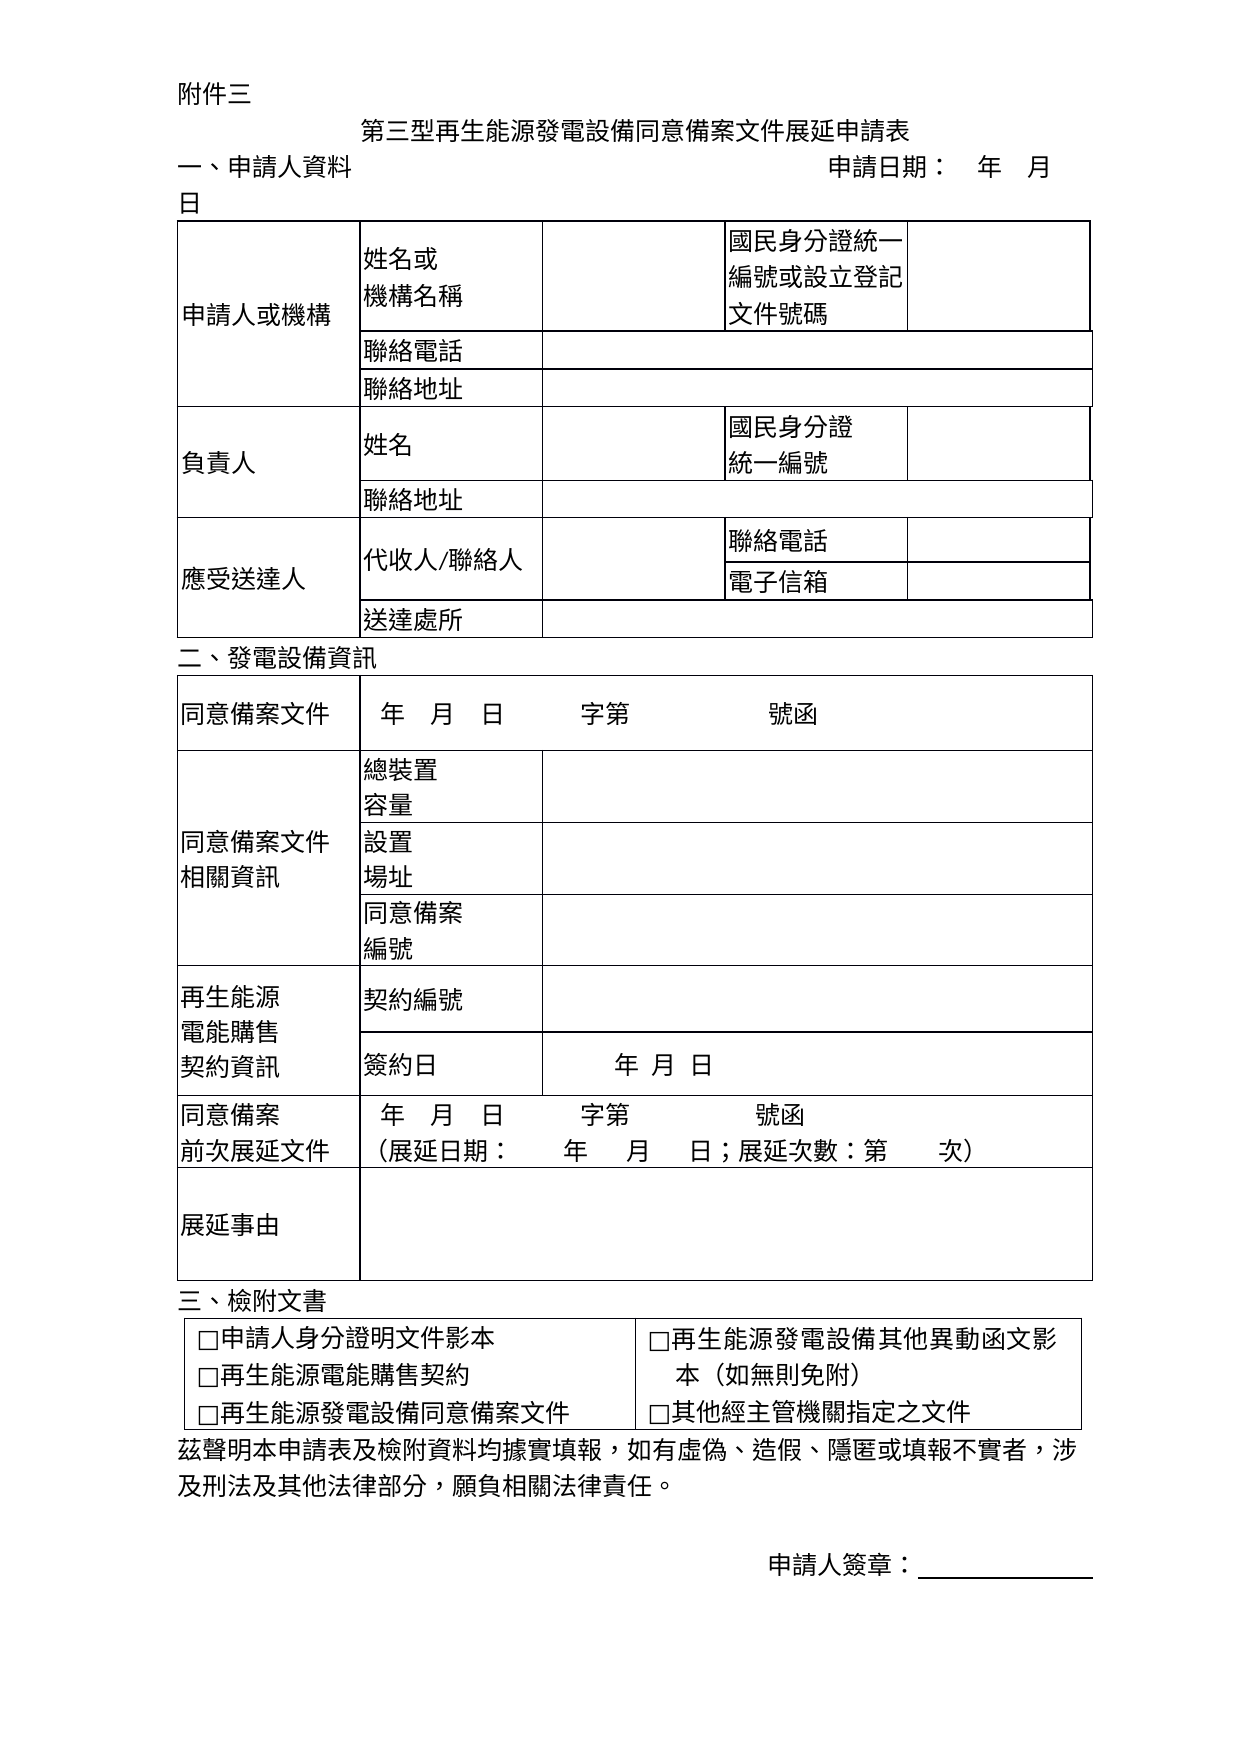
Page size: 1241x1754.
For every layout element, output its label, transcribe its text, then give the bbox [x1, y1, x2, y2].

table_cell [543, 823, 1092, 893]
table_cell 聯絡電話 [361, 332, 542, 368]
table_cell 聯絡地址 [361, 370, 542, 406]
table_cell 國民身分證 統一編號 [726, 407, 907, 479]
text 一、申請人資料 申請日期： 年 月 日 [177, 147, 1092, 220]
text 申請人簽章： [177, 1546, 1092, 1582]
table_cell [543, 481, 1092, 517]
table_cell 契約編號 [361, 966, 542, 1031]
subtitle 附件三 [177, 75, 1092, 111]
table_cell 代收人/聯絡人 [361, 518, 542, 599]
text 茲聲明本申請表及檢附資料均據實填報，如有虛偽、造假、隱匿或填報不實者，涉及刑法及其他法律部分，願負相關法律責任。 [177, 1430, 1092, 1503]
table_cell 同意備案文件 相關資訊 [178, 751, 359, 965]
table_header [543, 222, 724, 330]
table_cell [543, 518, 724, 599]
table_cell 聯絡電話 [726, 518, 907, 561]
table_cell [908, 407, 1089, 479]
text 二、發電設備資訊 [177, 638, 1092, 675]
table_cell [543, 601, 1092, 637]
table_cell [543, 966, 1092, 1031]
table_cell [908, 518, 1089, 561]
table_cell 同意備案 前次展延文件 [178, 1096, 359, 1167]
table_cell [543, 370, 1092, 406]
table_header □申請人身分證明文件影本 [185, 1319, 635, 1355]
subtitle 第三型再生能源發電設備同意備案文件展延申請表 [177, 111, 1092, 147]
table_cell [543, 332, 1092, 368]
table_cell □再生能源發電設備同意備案文件 [185, 1392, 635, 1429]
table_cell 同意備案 編號 [361, 895, 542, 965]
table_cell 簽約日 [361, 1033, 542, 1095]
table_cell 展延事由 [178, 1168, 359, 1280]
table_cell [543, 751, 1092, 822]
table_cell 年 月 日 [543, 1033, 1092, 1095]
table_cell 聯絡地址 [361, 481, 542, 517]
table_header □再生能源發電設備其他異動函文影本（如無則免附） □其他經主管機關指定之文件 [636, 1319, 1081, 1429]
table_header 國民身分證統一編號或設立登記文件號碼 [726, 222, 907, 330]
table_cell □再生能源電能購售契約 [185, 1355, 635, 1392]
table_cell 負責人 [178, 407, 359, 517]
table_cell 年 月 日 字第 號函 （展延日期： 年 月 日；展延次數：第 次） [361, 1096, 1092, 1167]
table_cell [361, 1168, 1092, 1280]
table_cell 電子信箱 [726, 563, 907, 599]
table_cell 送達處所 [361, 601, 542, 637]
text 三、檢附文書 [177, 1281, 1092, 1317]
table_header 姓名或 機構名稱 [361, 222, 542, 330]
table_cell 總裝置 容量 [361, 751, 542, 822]
table_cell 應受送達人 [178, 518, 359, 637]
table_cell 再生能源 電能購售 契約資訊 [178, 966, 359, 1095]
table_header [908, 222, 1089, 330]
table_cell [543, 407, 724, 479]
table_cell [908, 563, 1089, 599]
table_header 年 月 日 字第 號函 [361, 676, 1092, 750]
table_cell 設置 場址 [361, 823, 542, 893]
table_header 申請人或機構 [178, 222, 359, 406]
table_header 同意備案文件 [178, 676, 359, 750]
table_cell [543, 895, 1092, 965]
table_cell 姓名 [361, 407, 542, 479]
